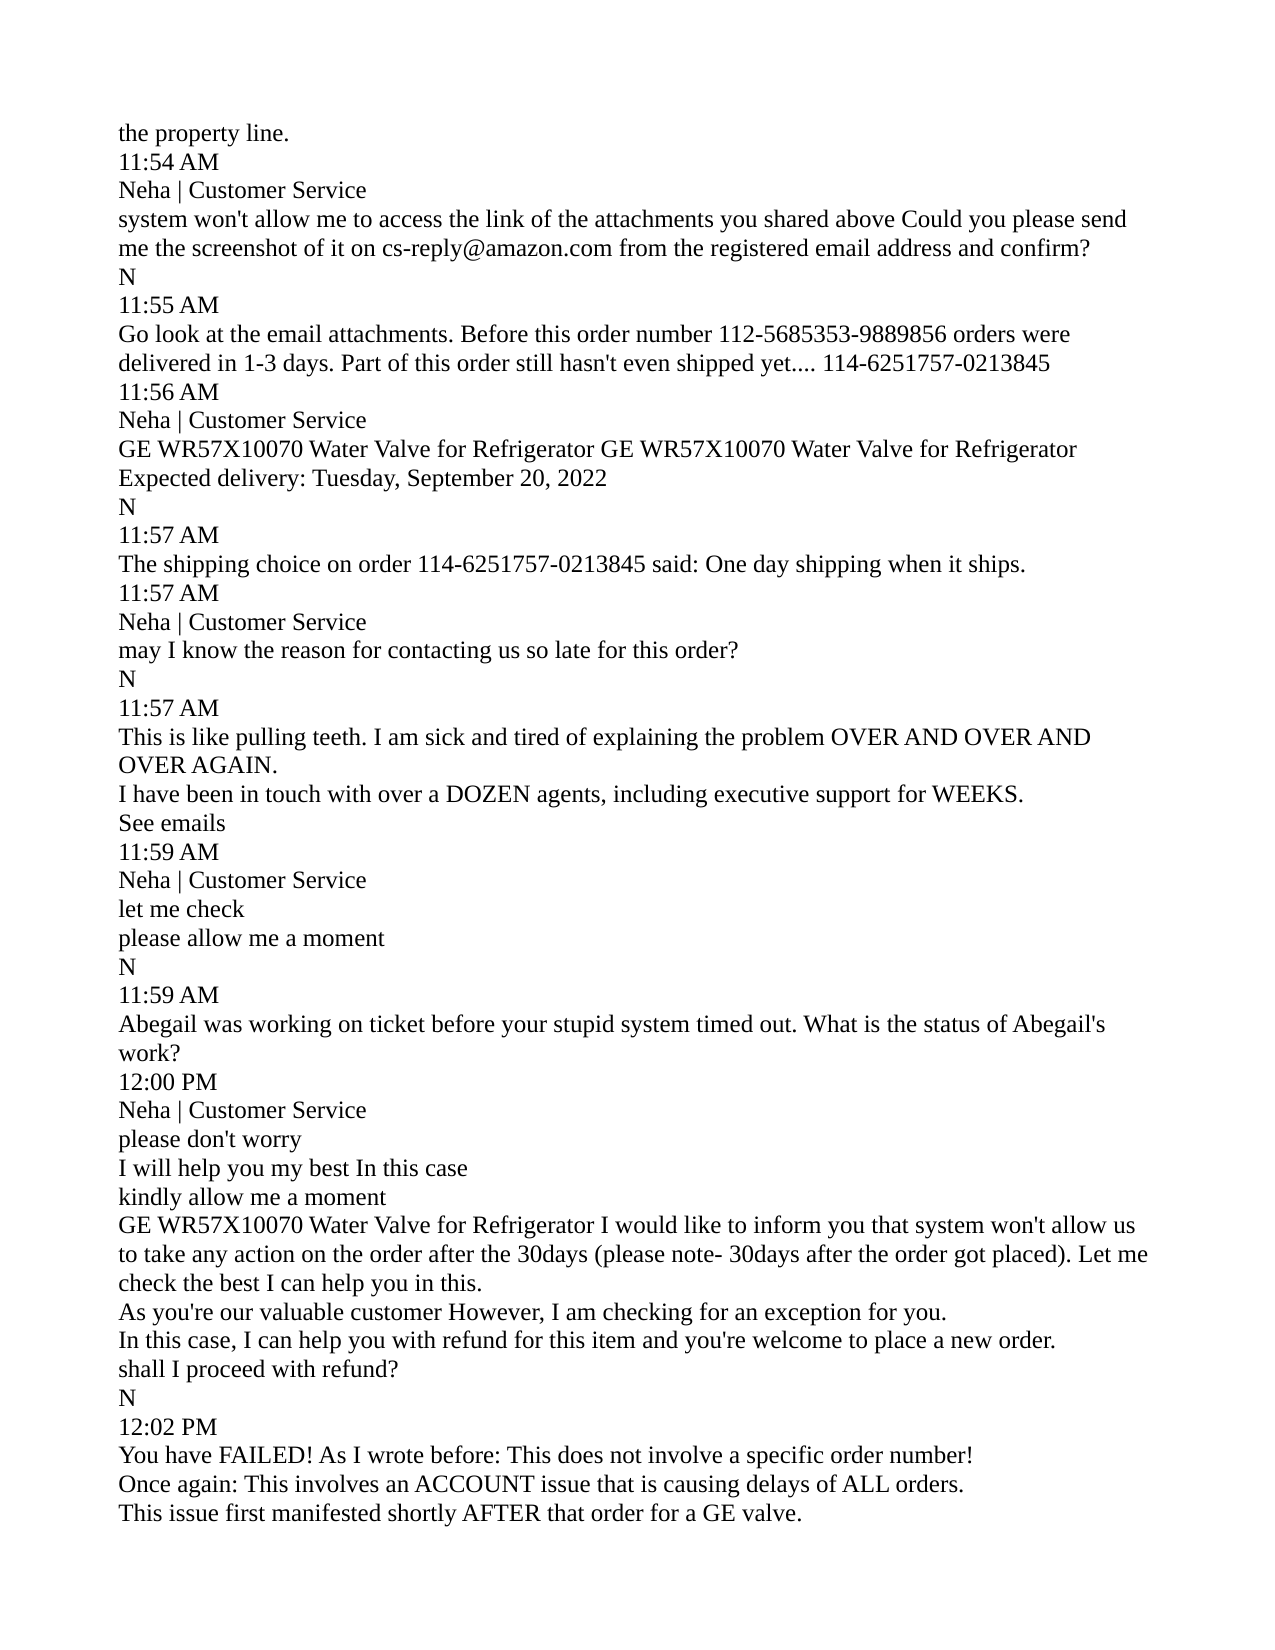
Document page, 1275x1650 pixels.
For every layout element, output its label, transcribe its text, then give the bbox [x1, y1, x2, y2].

text 11:56 AM [118, 377, 1157, 406]
text Abegail was working on ticket before your stupid system timed out. What is the status of Abegail's work? [118, 1009, 1157, 1067]
text N [118, 492, 1157, 521]
text In this case, I can help you with refund for this item and you're welcome to place a new order. [118, 1326, 1157, 1354]
text You have FAILED! As I wrote before: This does not involve a specific order number! [118, 1441, 1157, 1469]
text please don't worry [118, 1124, 1157, 1153]
text please allow me a moment [118, 923, 1157, 952]
text 12:00 PM [118, 1067, 1157, 1096]
text Neha | Customer Service [118, 406, 1157, 434]
text Once again: This involves an ACCOUNT issue that is causing delays of ALL orders. [118, 1469, 1157, 1498]
text Go look at the email attachments. Before this order number 112-5685353-9889856 orders were delivered in 1-3 days. Part of this order still hasn't even shipped yet.... 114-6251757-0213845 [118, 319, 1157, 377]
text I will help you my best In this case [118, 1153, 1157, 1182]
text 11:57 AM [118, 578, 1157, 607]
text This issue first manifested shortly AFTER that order for a GE valve. [118, 1498, 1157, 1527]
text the property line. [118, 118, 1157, 147]
text shall I proceed with refund? [118, 1354, 1157, 1383]
text 11:59 AM [118, 981, 1157, 1009]
text As you're our valuable customer However, I am checking for an exception for you. [118, 1297, 1157, 1326]
text system won't allow me to access the link of the attachments you shared above Could you please send me the screenshot of it on cs-reply@amazon.com from the registered email address and confirm? [118, 204, 1157, 262]
text The shipping choice on order 114-6251757-0213845 said: One day shipping when it ships. [118, 549, 1157, 578]
text may I know the reason for contacting us so late for this order? [118, 636, 1157, 664]
text Expected delivery: Tuesday, September 20, 2022 [118, 463, 1157, 492]
text GE WR57X10070 Water Valve for Refrigerator GE WR57X10070 Water Valve for Refrigerator [118, 434, 1157, 463]
text N [118, 1383, 1157, 1412]
text Neha | Customer Service [118, 866, 1157, 894]
text N [118, 664, 1157, 693]
text N [118, 952, 1157, 981]
text 11:54 AM [118, 147, 1157, 176]
text Neha | Customer Service [118, 1096, 1157, 1124]
text 11:55 AM [118, 291, 1157, 319]
text GE WR57X10070 Water Valve for Refrigerator I would like to inform you that system won't allow us to take any action on the order after the 30days (please note- 30days after the order got placed). Let me check the best I can help you in this. [118, 1211, 1157, 1297]
text See emails [118, 808, 1157, 837]
text 12:02 PM [118, 1412, 1157, 1441]
text N [118, 262, 1157, 291]
text Neha | Customer Service [118, 176, 1157, 204]
text 11:57 AM [118, 693, 1157, 722]
text let me check [118, 894, 1157, 923]
text 11:57 AM [118, 521, 1157, 549]
text This is like pulling teeth. I am sick and tired of explaining the problem OVER AND OVER AND OVER AGAIN. [118, 722, 1157, 779]
text 11:59 AM [118, 837, 1157, 866]
text Neha | Customer Service [118, 607, 1157, 636]
text kindly allow me a moment [118, 1182, 1157, 1211]
text I have been in touch with over a DOZEN agents, including executive support for WEEKS. [118, 779, 1157, 808]
